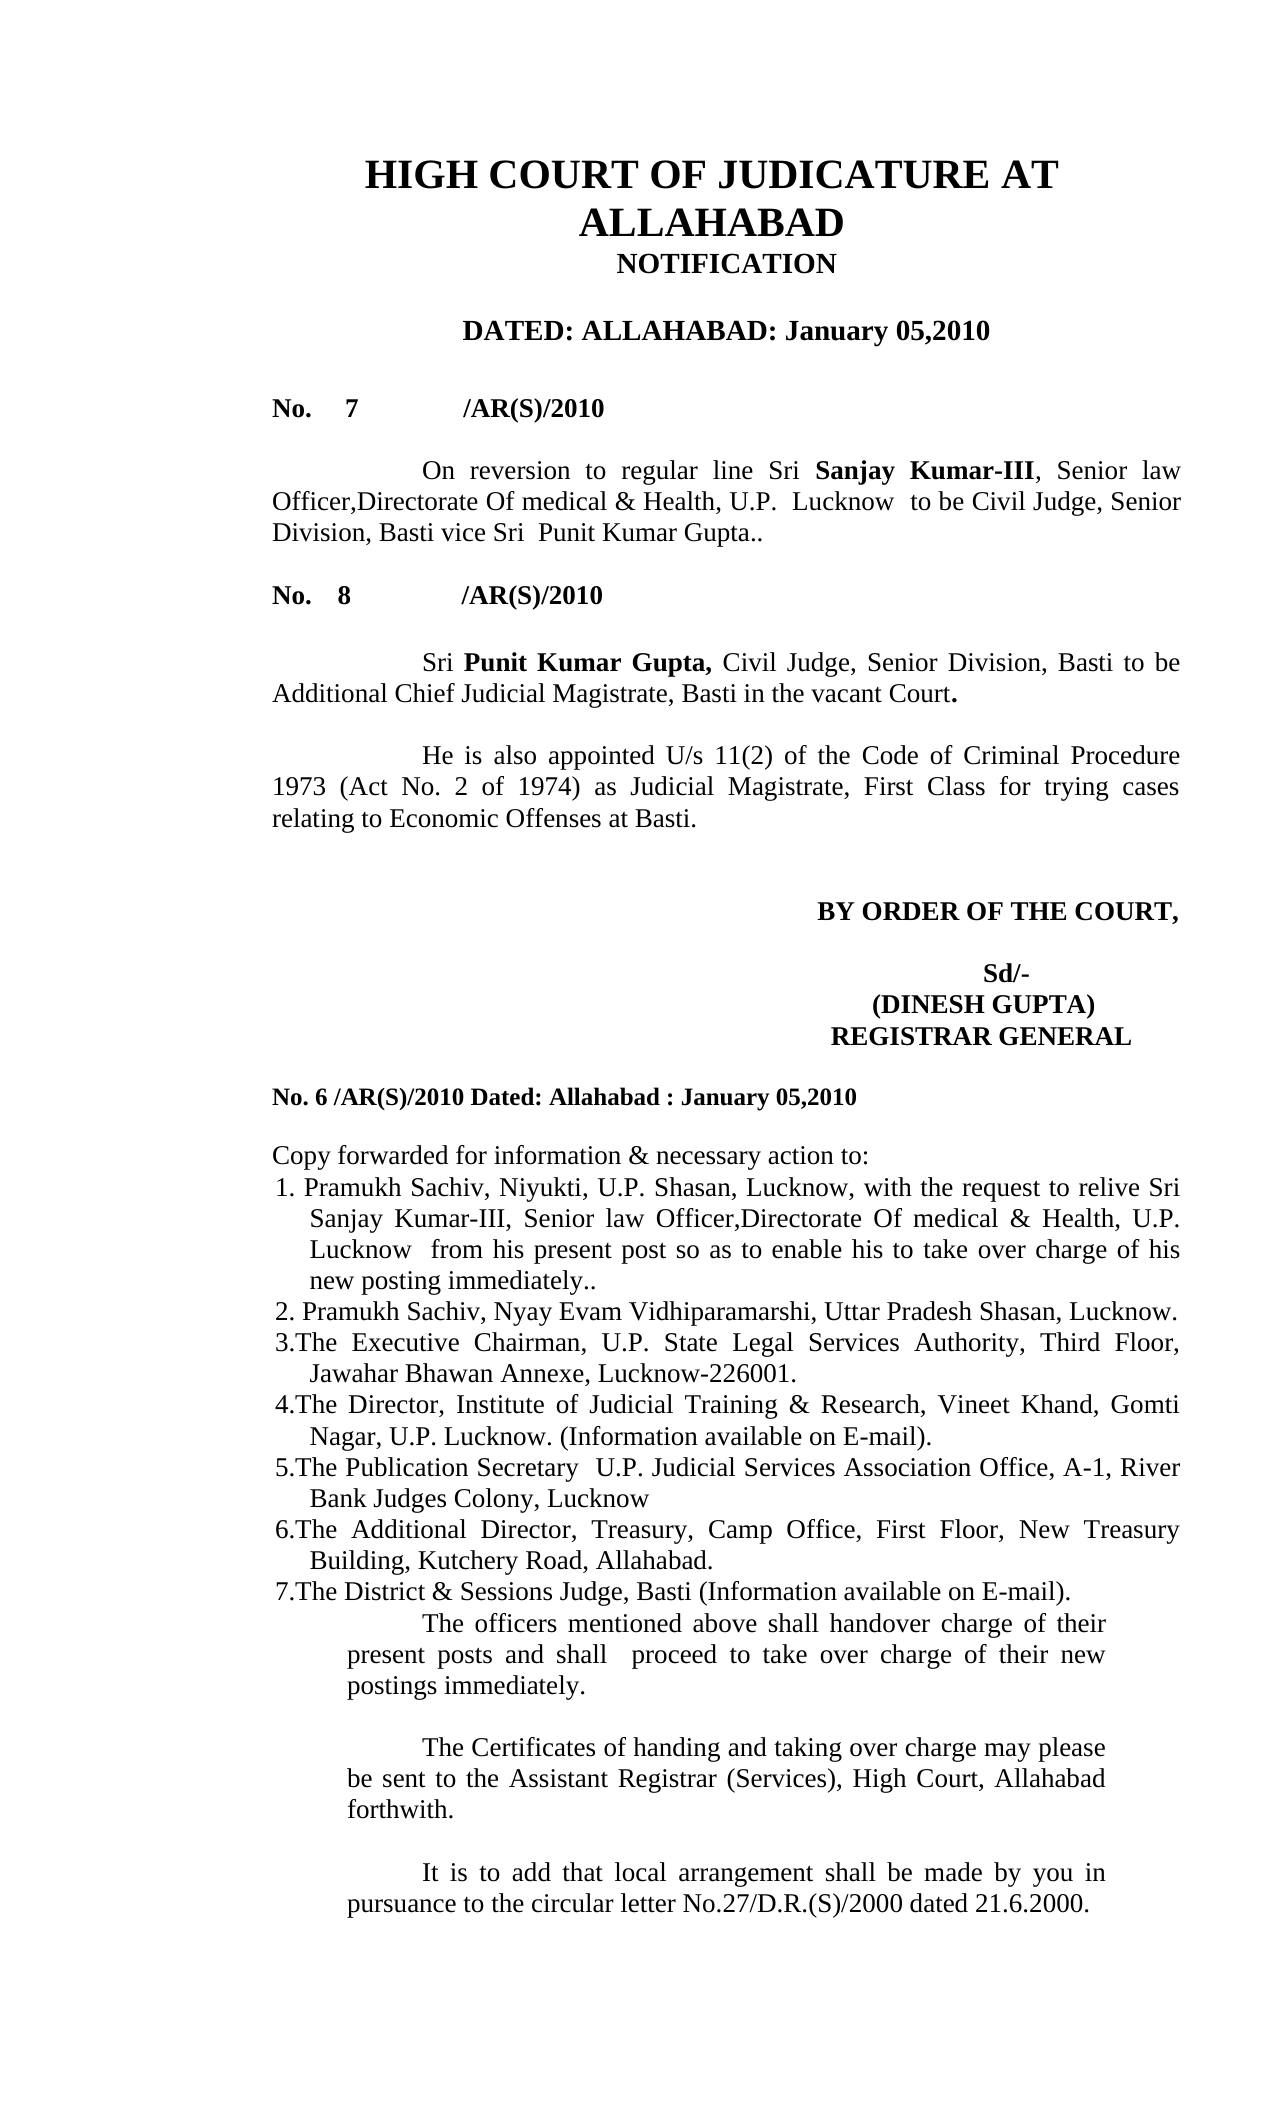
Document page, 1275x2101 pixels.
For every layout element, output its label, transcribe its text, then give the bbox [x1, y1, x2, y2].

text REGISTRAR GENERAL [272, 1020, 1181, 1051]
text On reversion to regular line Sri Sanjay Kumar-III, Senior law Officer,Directorate Of medical & Health, U.P. Lucknow to be Civil Judge, Senior Division, Basti vice Sri Punit Kumar Gupta.. [272, 454, 1181, 548]
subtitle NOTIFICATION [272, 246, 1181, 279]
text It is to add that local arrangement shall be made by you in pursuance to the circular letter No.27/D.R.(S)/2000 dated 21.6.2000. [347, 1856, 1107, 1918]
subtitle DATED: ALLAHABAD: January 05,2010 [272, 313, 1181, 346]
title HIGH COURT OF JUDICATURE AT ALLAHABAD [234, 150, 1189, 246]
text 1. Pramukh Sachiv, Niyukti, U.P. Shasan, Lucknow, with the request to relive Sri Sanjay Kumar-III, Senior law Officer,Directorate Of medical & Health, U.P. Lucknow from his present post so as to enable his to take over charge of his new posting immediately.. [275, 1171, 1181, 1295]
subtitle No. 6 /AR(S)/2010 Dated: Allahabad : January 05,2010 [272, 1082, 1181, 1111]
text Copy forwarded for information & necessary action to: [272, 1139, 1181, 1171]
table_header /AR(S)/2010 [450, 579, 638, 615]
table_header /AR(S)/2010 [452, 392, 638, 423]
text 7.The District & Sessions Judge, Basti (Information available on E-mail). [275, 1576, 1181, 1607]
text 6.The Additional Director, Treasury, Camp Office, First Floor, New Treasury Building, Kutchery Road, Allahabad. [275, 1513, 1181, 1576]
text BY ORDER OF THE COURT, [722, 895, 1181, 926]
text 4.The Director, Institute of Judicial Training & Research, Vineet Khand, Gomti Nagar, U.P. Lucknow. (Information available on E-mail). [275, 1389, 1181, 1451]
table_header No. [261, 579, 326, 615]
text 3.The Executive Chairman, U.P. State Legal Services Authority, Third Floor, Jawahar Bhawan Annexe, Lucknow-226001. [275, 1326, 1181, 1389]
text The Certificates of handing and taking over charge may please be sent to the Assistant Registrar (Services), High Court, Allahabad forthwith. [347, 1731, 1107, 1825]
text 5.The Publication Secretary U.P. Judicial Services Association Office, A-1, River Bank Judges Colony, Lucknow [275, 1451, 1181, 1513]
table_header No. [261, 392, 326, 423]
text The officers mentioned above shall handover charge of their present posts and shall proceed to take over charge of their new postings immediately. [347, 1607, 1107, 1700]
text (DINESH GUPTA) [272, 988, 1183, 1020]
table_header 7 [326, 392, 452, 423]
text He is also appointed U/s 11(2) of the Code of Criminal Procedure 1973 (Act No. 2 of 1974) as Judicial Magistrate, First Class for trying cases relating to Economic Offenses at Basti. [272, 739, 1181, 833]
table_header 8 [326, 579, 450, 615]
text Sri Punit Kumar Gupta, Civil Judge, Senior Division, Basti to be Additional Chief Judicial Magistrate, Basti in the vacant Court. [272, 646, 1181, 708]
text 2. Pramukh Sachiv, Nyay Evam Vidhiparamarshi, Uttar Pradesh Shasan, Lucknow. [275, 1295, 1181, 1326]
text Sd/- [272, 957, 1183, 988]
